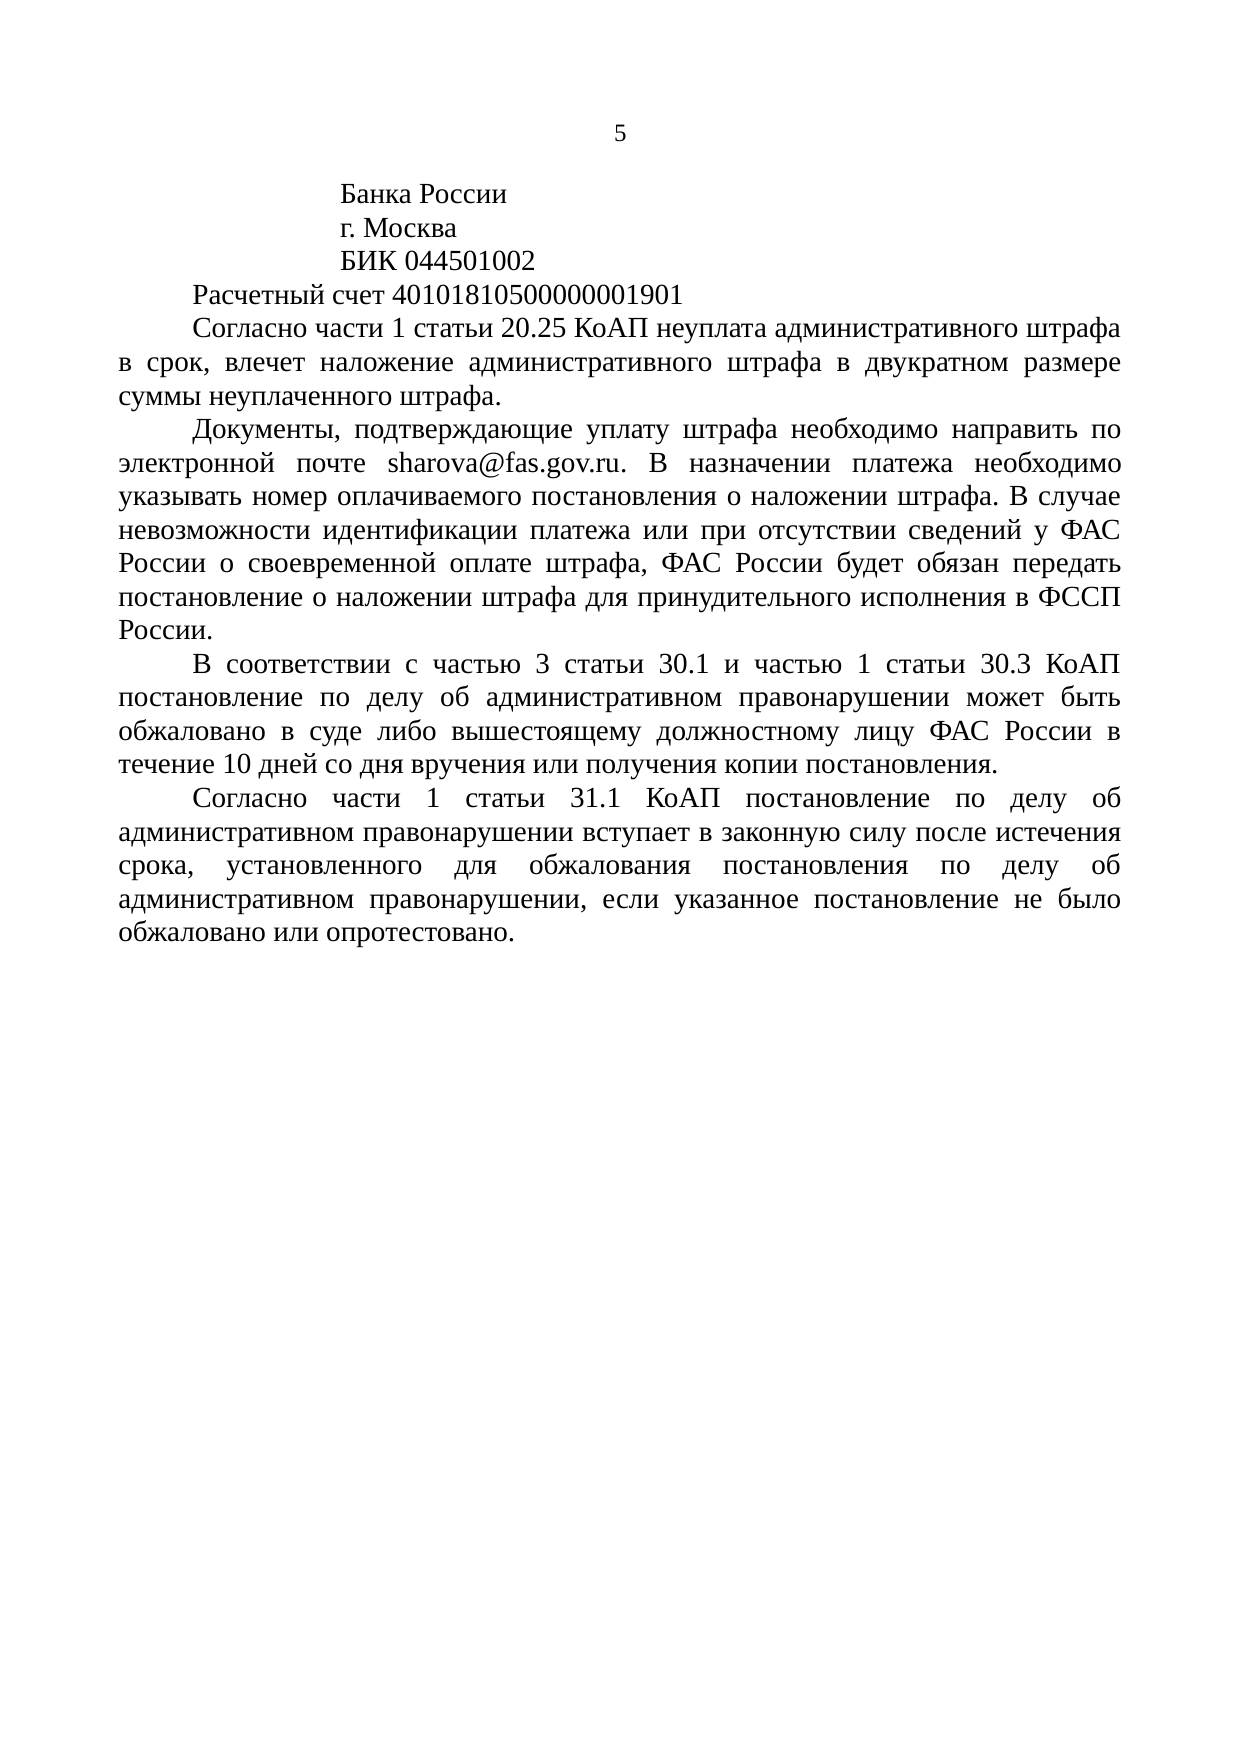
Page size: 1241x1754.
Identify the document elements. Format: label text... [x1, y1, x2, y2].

text Согласно части 1 статьи 20.25 КоАП неуплата административного штрафа в срок, влечет наложение административного штрафа в двукратном размере суммы неуплаченного штрафа. [118, 311, 1122, 411]
text Расчетный счет 40101810500000001901 [118, 277, 1122, 311]
text В соответствии с частью 3 статьи 30.1 и частью 1 статьи 30.3 КоАП постановление по делу об административном правонарушении может быть обжаловано в суде либо вышестоящему должностному лицу ФАС России в течение 10 дней со дня вручения или получения копии постановления. [118, 646, 1122, 780]
text Документы, подтверждающие уплату штрафа необходимо направить по электронной почте sharova@fas.gov.ru. В назначении платежа необходимо указывать номер оплачиваемого постановления о наложении штрафа. В случае невозможности идентификации платежа или при отсутствии сведений у ФАС России о своевременной оплате штрафа, ФАС России будет обязан передать постановление о наложении штрафа для принудительного исполнения в ФССП России. [118, 411, 1122, 646]
text Согласно части 1 статьи 31.1 КоАП постановление по делу об административном правонарушении вступает в законную силу после истечения срока, установленного для обжалования постановления по делу об административном правонарушении, если указанное постановление не было обжаловано или опротестовано. [118, 780, 1122, 948]
text г. Москва [118, 210, 1122, 243]
text БИК 044501002 [118, 243, 1122, 277]
text Банка России [118, 176, 1122, 210]
